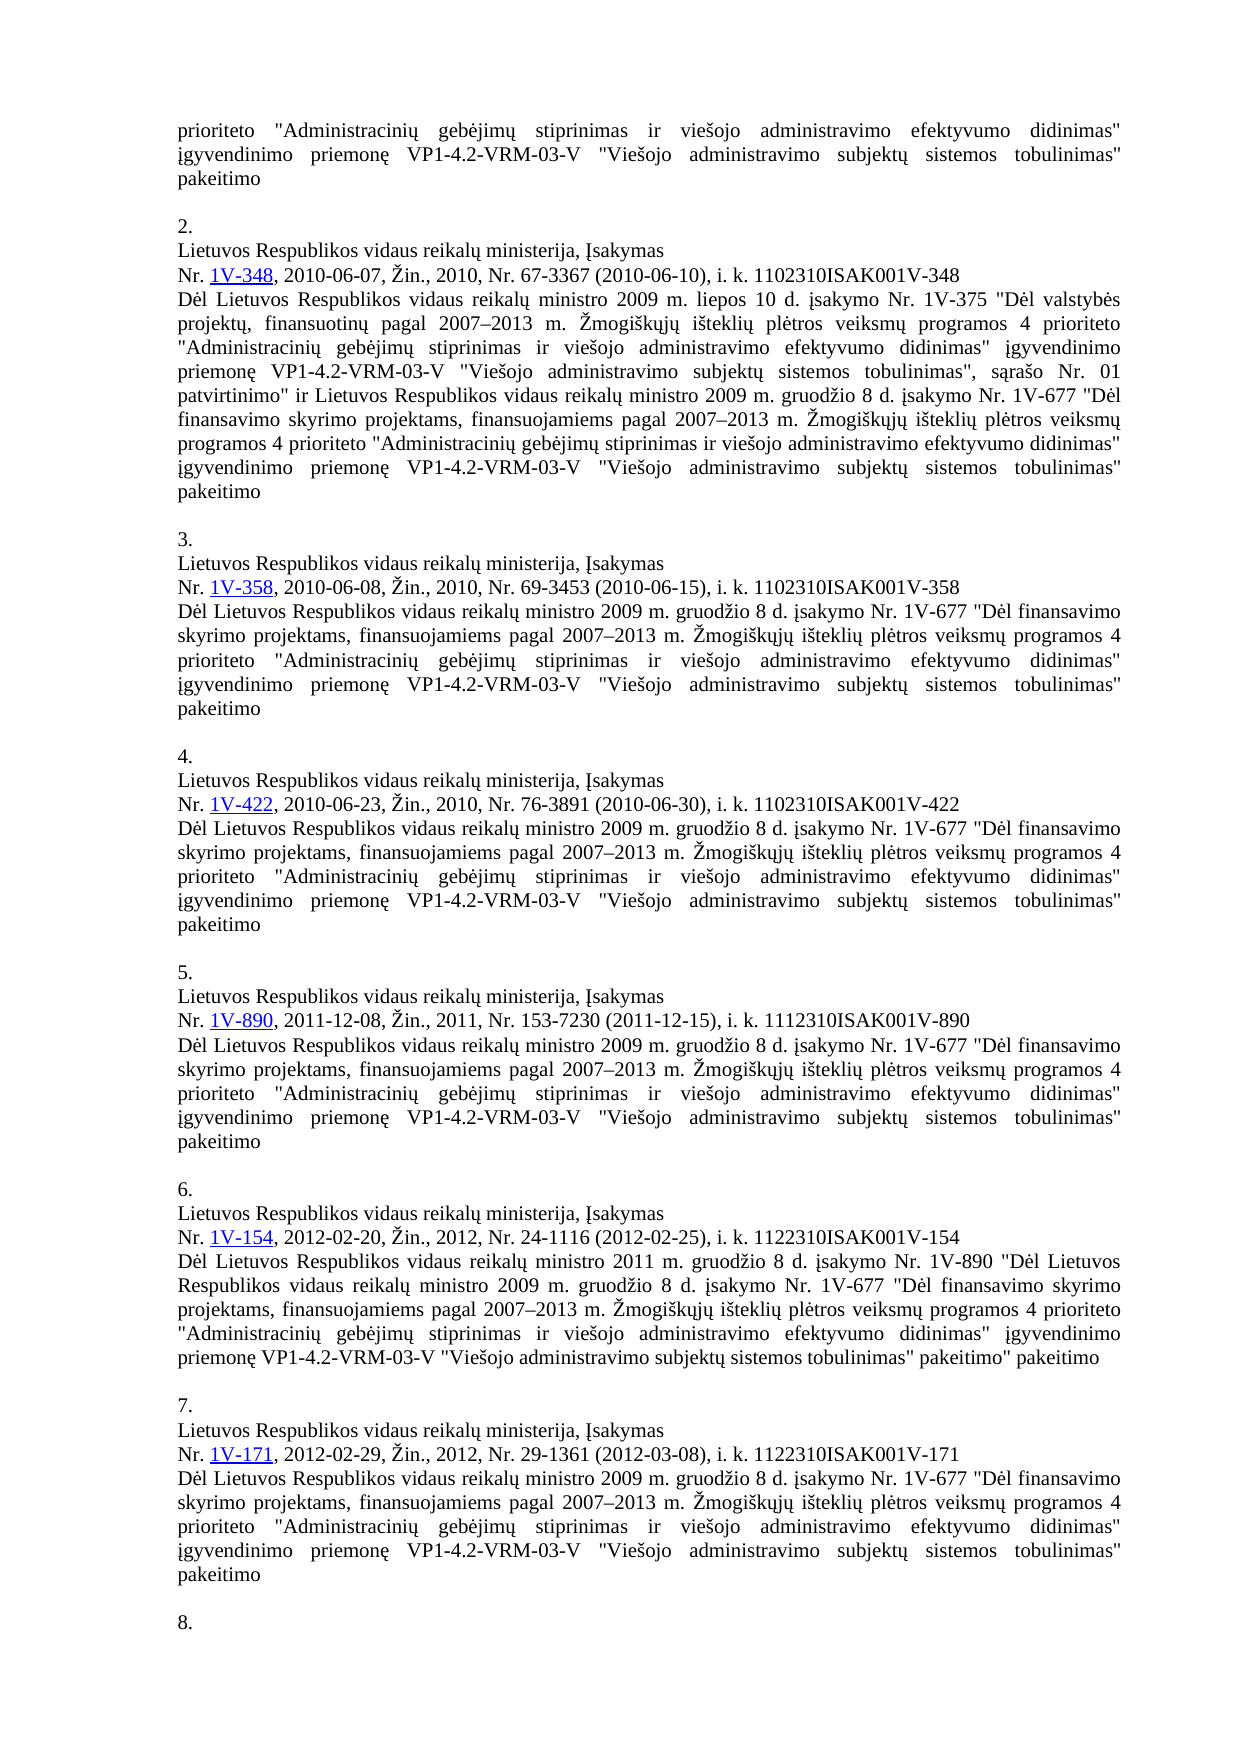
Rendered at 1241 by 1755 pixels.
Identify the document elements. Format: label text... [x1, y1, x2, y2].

text Lietuvos Respublikos vidaus reikalų ministerija, Įsakymas [177, 1201, 1122, 1225]
text Nr. 1V-154, 2012-02-20, Žin., 2012, Nr. 24-1116 (2012-02-25), i. k. 1122310ISAK001V-154 [177, 1225, 1122, 1249]
text Dėl Lietuvos Respublikos vidaus reikalų ministro 2011 m. gruodžio 8 d. įsakymo Nr. 1V-890 "Dėl Lietuvos Respublikos vidaus reikalų ministro 2009 m. gruodžio 8 d. įsakymo Nr. 1V-677 "Dėl finansavimo skyrimo projektams, finansuojamiems pagal 2007–2013 m. Žmogiškųjų išteklių plėtros veiksmų programos 4 prioriteto "Administracinių gebėjimų stiprinimas ir viešojo administravimo efektyvumo didinimas" įgyvendinimo priemonę VP1-4.2-VRM-03-V "Viešojo administravimo subjektų sistemos tobulinimas" pakeitimo" pakeitimo [177, 1249, 1122, 1369]
text Nr. 1V-890, 2011-12-08, Žin., 2011, Nr. 153-7230 (2011-12-15), i. k. 1112310ISAK001V-890 [177, 1008, 1122, 1032]
text prioriteto "Administracinių gebėjimų stiprinimas ir viešojo administravimo efektyvumo didinimas" įgyvendinimo priemonę VP1-4.2-VRM-03-V "Viešojo administravimo subjektų sistemos tobulinimas" pakeitimo [177, 118, 1122, 190]
text 8. [177, 1610, 1122, 1634]
text Lietuvos Respublikos vidaus reikalų ministerija, Įsakymas [177, 1417, 1122, 1442]
text Nr. 1V-171, 2012-02-29, Žin., 2012, Nr. 29-1361 (2012-03-08), i. k. 1122310ISAK001V-171 [177, 1442, 1122, 1466]
text 5. [177, 960, 1122, 984]
text 3. [177, 527, 1122, 551]
text Lietuvos Respublikos vidaus reikalų ministerija, Įsakymas [177, 551, 1122, 575]
text Nr. 1V-422, 2010-06-23, Žin., 2010, Nr. 76-3891 (2010-06-30), i. k. 1102310ISAK001V-422 [177, 792, 1122, 816]
text Dėl Lietuvos Respublikos vidaus reikalų ministro 2009 m. gruodžio 8 d. įsakymo Nr. 1V-677 "Dėl finansavimo skyrimo projektams, finansuojamiems pagal 2007–2013 m. Žmogiškųjų išteklių plėtros veiksmų programos 4 prioriteto "Administracinių gebėjimų stiprinimas ir viešojo administravimo efektyvumo didinimas" įgyvendinimo priemonę VP1-4.2-VRM-03-V "Viešojo administravimo subjektų sistemos tobulinimas" pakeitimo [177, 1466, 1122, 1586]
text Lietuvos Respublikos vidaus reikalų ministerija, Įsakymas [177, 768, 1122, 792]
text 4. [177, 744, 1122, 768]
text Nr. 1V-358, 2010-06-08, Žin., 2010, Nr. 69-3453 (2010-06-15), i. k. 1102310ISAK001V-358 [177, 575, 1122, 599]
text Dėl Lietuvos Respublikos vidaus reikalų ministro 2009 m. gruodžio 8 d. įsakymo Nr. 1V-677 "Dėl finansavimo skyrimo projektams, finansuojamiems pagal 2007–2013 m. Žmogiškųjų išteklių plėtros veiksmų programos 4 prioriteto "Administracinių gebėjimų stiprinimas ir viešojo administravimo efektyvumo didinimas" įgyvendinimo priemonę VP1-4.2-VRM-03-V "Viešojo administravimo subjektų sistemos tobulinimas" pakeitimo [177, 816, 1122, 936]
text Dėl Lietuvos Respublikos vidaus reikalų ministro 2009 m. gruodžio 8 d. įsakymo Nr. 1V-677 "Dėl finansavimo skyrimo projektams, finansuojamiems pagal 2007–2013 m. Žmogiškųjų išteklių plėtros veiksmų programos 4 prioriteto "Administracinių gebėjimų stiprinimas ir viešojo administravimo efektyvumo didinimas" įgyvendinimo priemonę VP1-4.2-VRM-03-V "Viešojo administravimo subjektų sistemos tobulinimas" pakeitimo [177, 599, 1122, 720]
text 2. [177, 214, 1122, 238]
text Dėl Lietuvos Respublikos vidaus reikalų ministro 2009 m. gruodžio 8 d. įsakymo Nr. 1V-677 "Dėl finansavimo skyrimo projektams, finansuojamiems pagal 2007–2013 m. Žmogiškųjų išteklių plėtros veiksmų programos 4 prioriteto "Administracinių gebėjimų stiprinimas ir viešojo administravimo efektyvumo didinimas" įgyvendinimo priemonę VP1-4.2-VRM-03-V "Viešojo administravimo subjektų sistemos tobulinimas" pakeitimo [177, 1032, 1122, 1153]
text Lietuvos Respublikos vidaus reikalų ministerija, Įsakymas [177, 984, 1122, 1008]
text 7. [177, 1393, 1122, 1417]
text 6. [177, 1177, 1122, 1201]
text Dėl Lietuvos Respublikos vidaus reikalų ministro 2009 m. liepos 10 d. įsakymo Nr. 1V-375 "Dėl valstybės projektų, finansuotinų pagal 2007–2013 m. Žmogiškųjų išteklių plėtros veiksmų programos 4 prioriteto "Administracinių gebėjimų stiprinimas ir viešojo administravimo efektyvumo didinimas" įgyvendinimo priemonę VP1-4.2-VRM-03-V "Viešojo administravimo subjektų sistemos tobulinimas", sąrašo Nr. 01 patvirtinimo" ir Lietuvos Respublikos vidaus reikalų ministro 2009 m. gruodžio 8 d. įsakymo Nr. 1V-677 "Dėl finansavimo skyrimo projektams, finansuojamiems pagal 2007–2013 m. Žmogiškųjų išteklių plėtros veiksmų programos 4 prioriteto "Administracinių gebėjimų stiprinimas ir viešojo administravimo efektyvumo didinimas" įgyvendinimo priemonę VP1-4.2-VRM-03-V "Viešojo administravimo subjektų sistemos tobulinimas" pakeitimo [177, 287, 1122, 503]
text Nr. 1V-348, 2010-06-07, Žin., 2010, Nr. 67-3367 (2010-06-10), i. k. 1102310ISAK001V-348 [177, 262, 1122, 287]
text Lietuvos Respublikos vidaus reikalų ministerija, Įsakymas [177, 238, 1122, 262]
